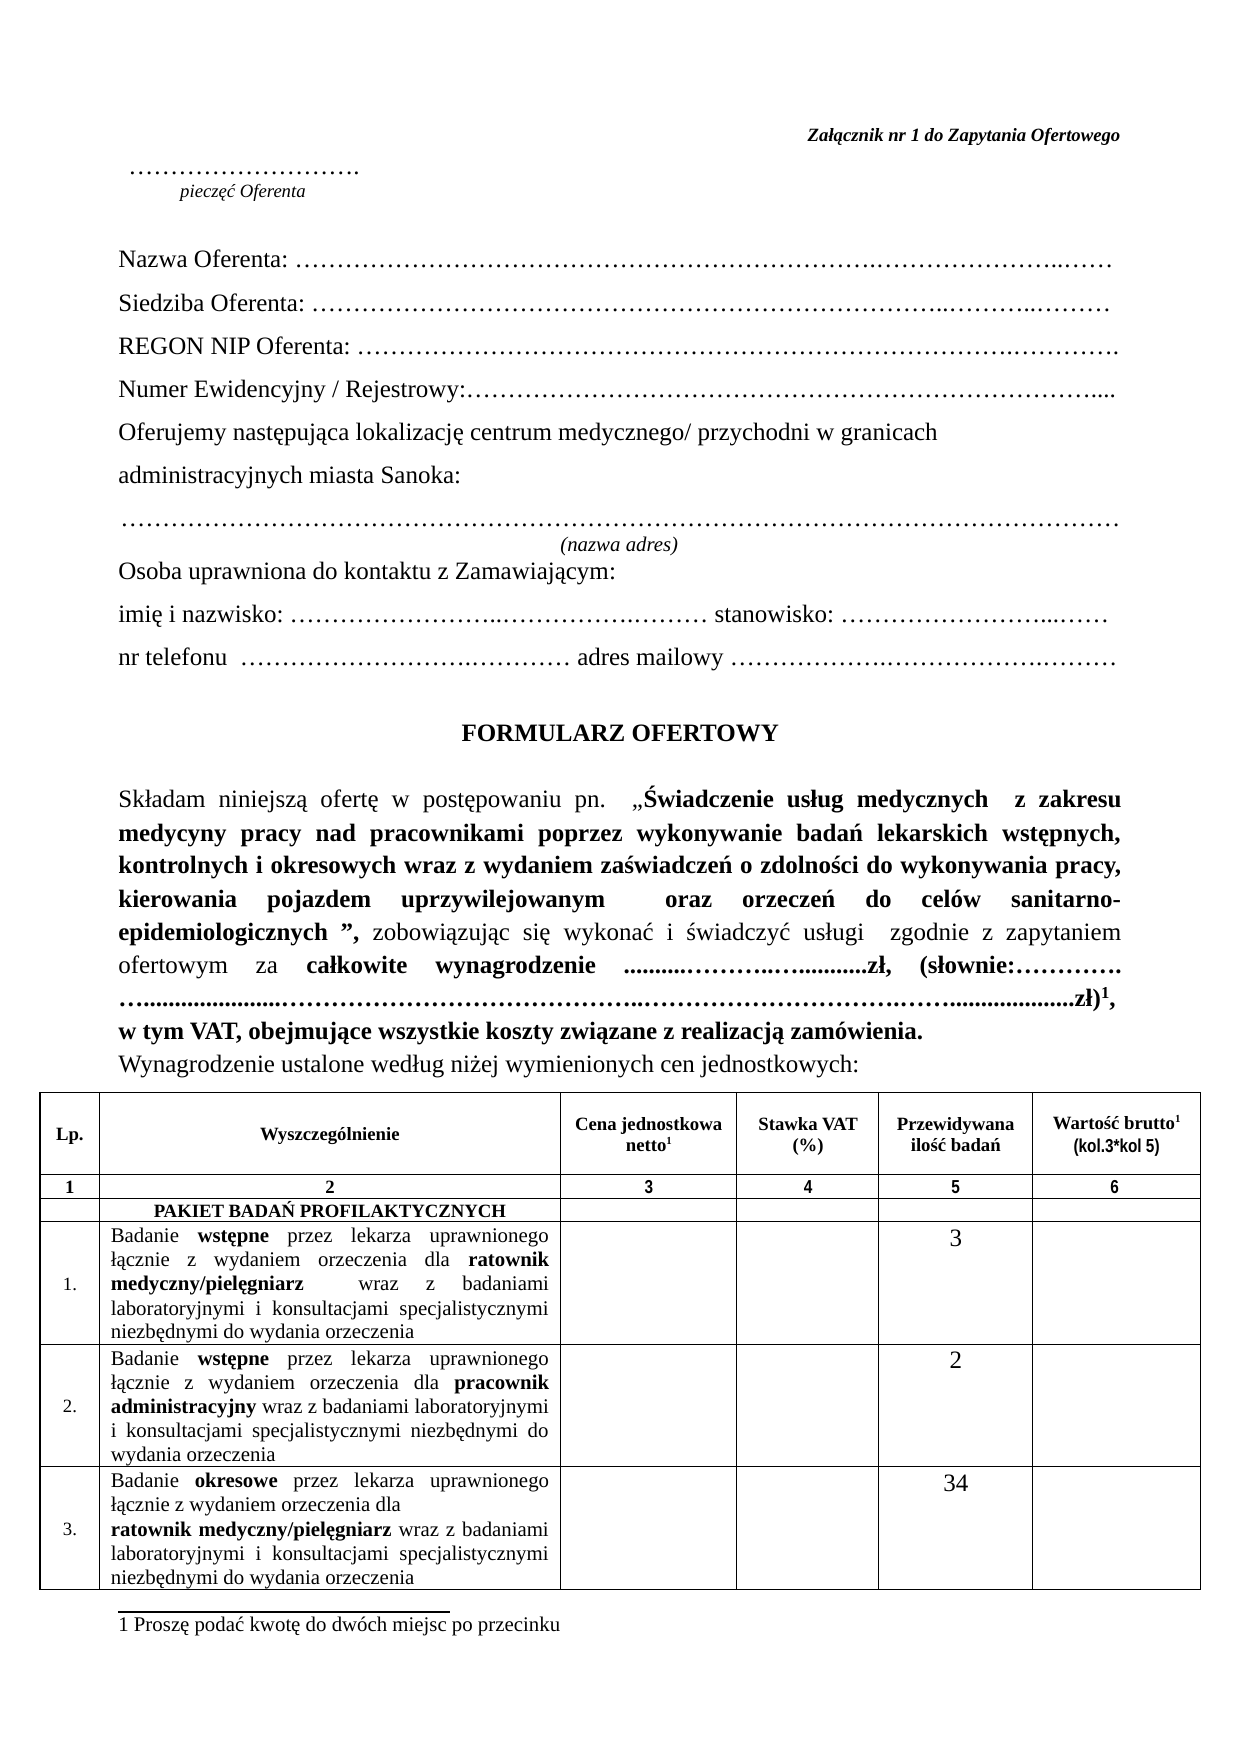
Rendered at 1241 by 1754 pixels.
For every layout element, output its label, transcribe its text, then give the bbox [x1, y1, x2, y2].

table_cell [737, 1222, 878, 1343]
table_header Stawka VAT (%) [737, 1093, 878, 1174]
text FORMULARZ OFERTOWY [118, 718, 1122, 747]
table_header Wartość brutto1 (kol.3*kol 5) [1033, 1093, 1200, 1174]
table_cell 2 [879, 1345, 1032, 1466]
table_cell 3 [561, 1175, 736, 1198]
table_cell Badanie okresowe przez lekarza uprawnionego łącznie z wydaniem orzeczenia dla ratownik medyczny/pielęgniarz wraz z badaniami laboratoryjnymi i konsultacjami specjalistycznymi niezbędnymi do wydania orzeczenia [100, 1467, 560, 1589]
table_cell [561, 1222, 736, 1343]
table_header Wyszczególnienie [100, 1093, 560, 1174]
table_cell 3. [41, 1467, 99, 1589]
table_header Lp. [41, 1093, 99, 1174]
text (nazwa adres) [118, 532, 1122, 556]
table_cell 4 [737, 1175, 878, 1198]
table_cell [737, 1345, 878, 1466]
text Siedziba Oferenta: …………………………………………………………………..………..……… [118, 288, 1122, 316]
table_cell [737, 1467, 878, 1589]
table_cell [561, 1199, 736, 1221]
table_cell 1. [41, 1222, 99, 1343]
table_cell Badanie wstępne przez lekarza uprawnionego łącznie z wydaniem orzeczenia dla ratownik medyczny/pielęgniarz wraz z badaniami laboratoryjnymi i konsultacjami specjalistycznymi niezbędnymi do wydania orzeczenia [100, 1222, 560, 1343]
table_cell [737, 1199, 878, 1221]
text imię i nazwisko: ……………………..…………….……… stanowisko: ……………………...…… [118, 599, 1122, 628]
text ………………………………………………………………………………………………………… [118, 503, 1122, 532]
text pieczęć Oferenta [118, 180, 369, 201]
table_header Przewidywana ilość badań [879, 1093, 1032, 1174]
table_cell [1033, 1467, 1200, 1589]
text ………………………. [118, 151, 369, 180]
table_header Cena jednostkowa netto1 [561, 1093, 736, 1174]
table_cell [1033, 1345, 1200, 1466]
table_cell 3 [879, 1222, 1032, 1343]
table_cell 6 [1033, 1175, 1200, 1198]
text Proszę podać kwotę do dwóch miejsc po przecinku [118, 1612, 1122, 1636]
table_cell 2. [41, 1345, 99, 1466]
table_cell 1 [41, 1175, 99, 1198]
table_cell 34 [879, 1467, 1032, 1589]
text Oferujemy następująca lokalizację centrum medycznego/ przychodni w granicach administracyjnych miasta Sanoka: [118, 417, 1122, 489]
subtitle Wynagrodzenie ustalone według niżej wymienionych cen jednostkowych: [118, 1049, 1122, 1077]
table_cell [879, 1199, 1032, 1221]
table_cell [1033, 1199, 1200, 1221]
text Numer Ewidencyjny / Rejestrowy:………………………………………………………………….... [118, 374, 1122, 403]
table_cell [1033, 1222, 1200, 1343]
text Załącznik nr 1 do Zapytania Ofertowego [118, 118, 1122, 147]
text REGON NIP Oferenta: …………………………………………………………………….…………. [118, 331, 1122, 359]
table_cell 2 [100, 1175, 560, 1198]
table_cell [41, 1199, 99, 1221]
table_cell Badanie wstępne przez lekarza uprawnionego łącznie z wydaniem orzeczenia dla pracownik administracyjny wraz z badaniami laboratoryjnymi i konsultacjami specjalistycznymi niezbędnymi do wydania orzeczenia [100, 1345, 560, 1466]
table_cell 5 [879, 1175, 1032, 1198]
text nr telefonu ……………………….………… adres mailowy ……………….……………….……… [118, 642, 1122, 671]
text Nazwa Oferenta: …………………………………………………………….…………………..…… [118, 244, 1122, 273]
text Osoba uprawniona do kontaktu z Zamawiającym: [118, 556, 1122, 585]
table_cell [561, 1345, 736, 1466]
text Składam niniejszą ofertę w postępowaniu pn. „Świadczenie usług medycznych z zakresu medycyny pracy nad pracownikami poprzez wykonywanie badań lekarskich wstępnych, kontrolnych i okresowych wraz z wydaniem zaświadczeń o zdolności do wykonywania pracy, kierowania pojazdem uprzywilejowanym oraz orzeczeń do celów sanitarno-epidemiologicznych ”, zobowiązując się wykonać i świadczyć usługi zgodnie z zapytaniem ofertowym za całkowite wynagrodzenie ..........………..…...........zł, (słownie:………….…......................……………………………………..………………………….……....................zł), w tym VAT, obejmujące wszystkie koszty związane z realizacją zamówienia. [118, 784, 1122, 1044]
table_cell [561, 1467, 736, 1589]
table_cell PAKIET BADAŃ PROFILAKTYCZNYCH [100, 1199, 560, 1221]
